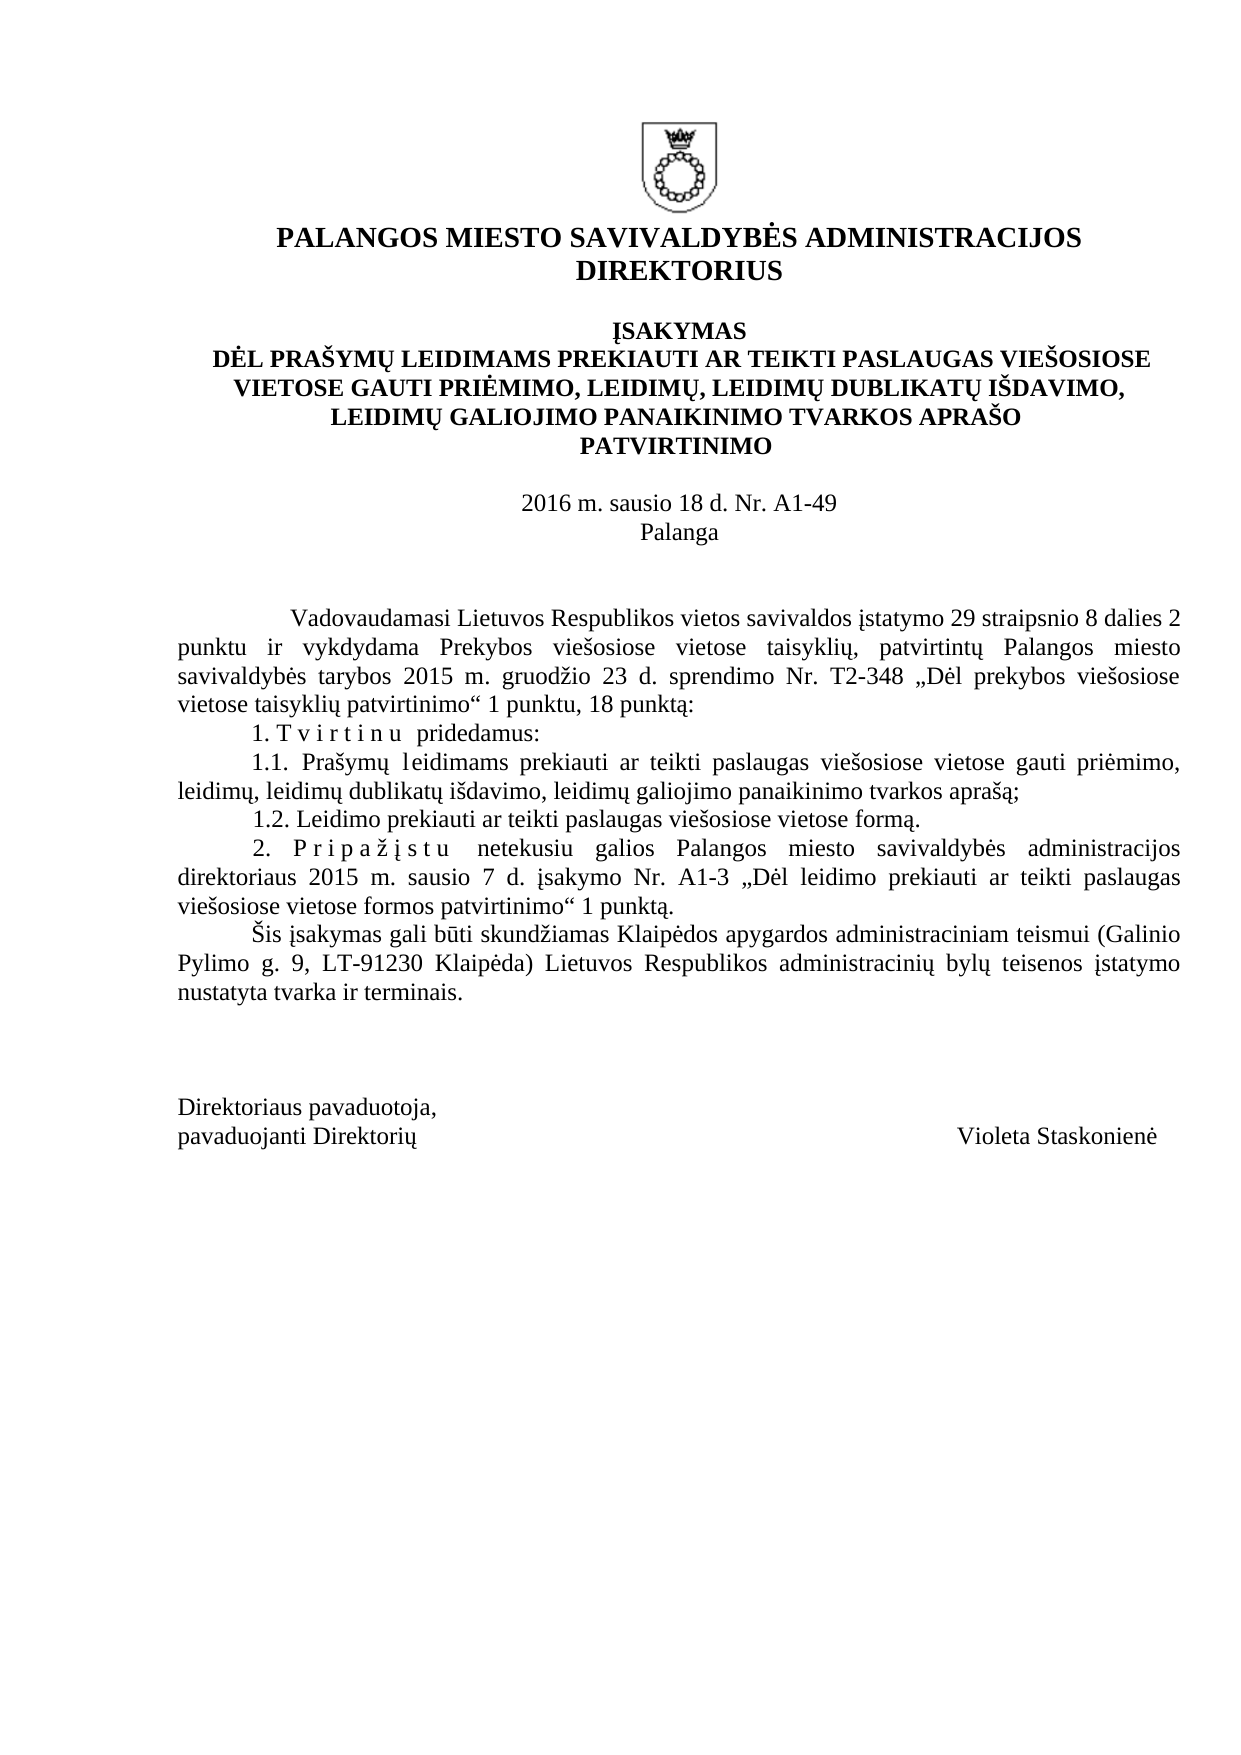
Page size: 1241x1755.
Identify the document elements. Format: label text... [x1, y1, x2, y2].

text DĖL PRAŠYMŲ LEIDIMAMS PREKIAUTI AR TEIKTI PASLAUGAS VIEŠOSIOSE VIETOSE GAUTI PRIĖMIMO, LEIDIMŲ, LEIDIMŲ DUBLIKATŲ IŠDAVIMO, LEIDIMŲ GALIOJIMO PANAIKINIMO TVARKOS APRAŠO [177, 344, 1181, 431]
text DIREKTORIUS [177, 253, 1181, 287]
text PATVIRTINIMO [177, 431, 1181, 459]
text pavaduojanti Direktorių Violeta Staskonienė [177, 1121, 1181, 1149]
text Šis įsakymas gali būti skundžiamas Klaipėdos apygardos administraciniam teismui (Galinio Pylimo g. 9, LT-91230 Klaipėda) Lietuvos Respublikos administracinių bylų teisenos įstatymo nustatyta tvarka ir terminais. [177, 919, 1181, 1006]
text 2016 m. sausio 18 d. Nr. A1-49 [177, 488, 1181, 517]
text PALANGOS MIESTO SAVIVALDYBĖS ADMINISTRACIJOS [177, 220, 1181, 253]
text Palanga [177, 517, 1181, 546]
text ĮSAKYMAS [177, 316, 1181, 344]
text 1. Tvirtinu pridedamus: [251, 718, 1181, 747]
text 2. Pripažįstu netekusiu galios Palangos miesto savivaldybės administracijos direktoriaus 2015 m. sausio 7 d. įsakymo Nr. A1-3 „Dėl leidimo prekiauti ar teikti paslaugas viešosiose vietose formos patvirtinimo“ 1 punktą. [177, 833, 1181, 919]
text 1.1. Prašymų leidimams prekiauti ar teikti paslaugas viešosiose vietose gauti priėmimo, leidimų, leidimų dublikatų išdavimo, leidimų galiojimo panaikinimo tvarkos aprašą; [177, 747, 1181, 804]
text Direktoriaus pavaduotoja, [177, 1092, 1181, 1121]
text Vadovaudamasi Lietuvos Respublikos vietos savivaldos įstatymo 29 straipsnio 8 dalies 2 punktu ir vykdydama Prekybos viešosiose vietose taisyklių, patvirtintų Palangos miesto savivaldybės tarybos 2015 m. gruodžio 23 d. sprendimo Nr. T2-348 „Dėl prekybos viešosiose vietose taisyklių patvirtinimo“ 1 punktu, 18 punktą: [177, 603, 1181, 718]
text 1.2. Leidimo prekiauti ar teikti paslaugas viešosiose vietose formą. [177, 804, 1181, 833]
